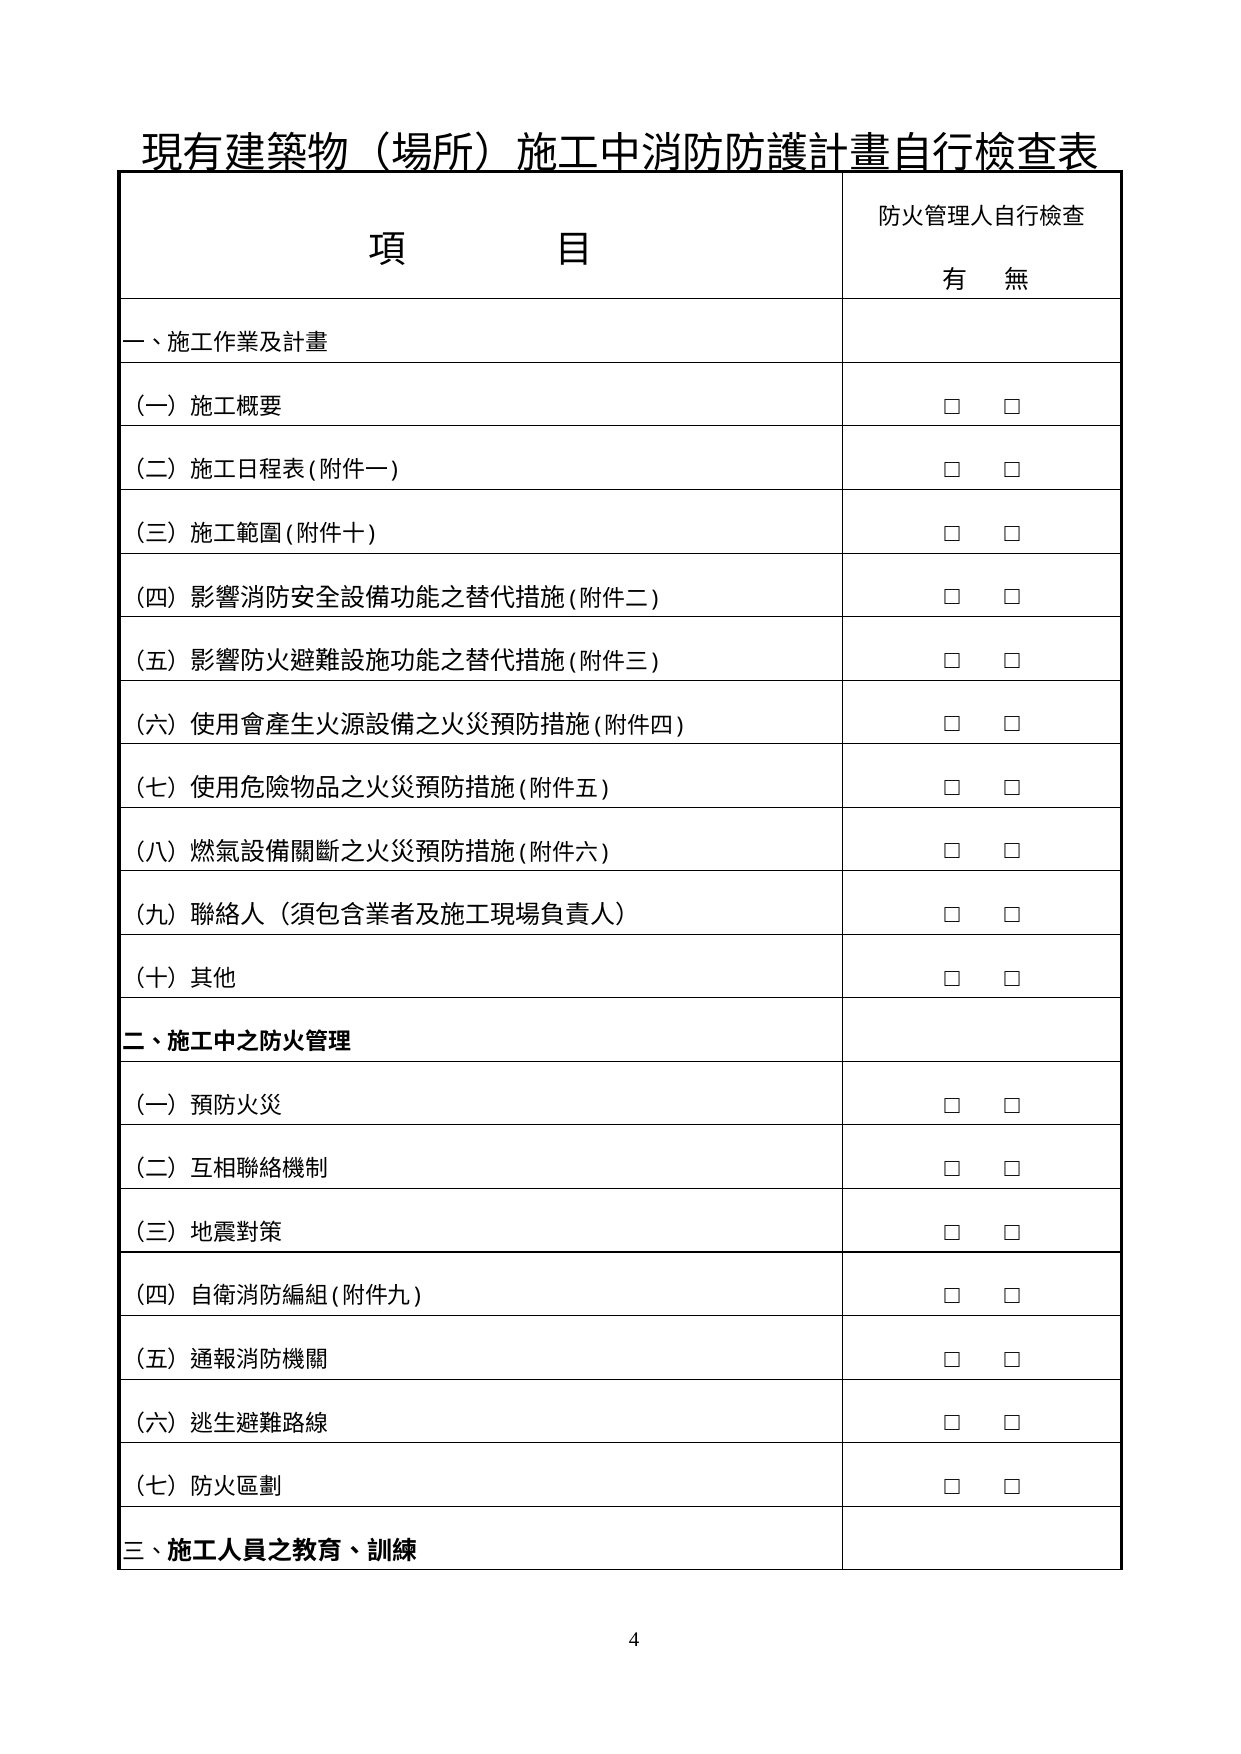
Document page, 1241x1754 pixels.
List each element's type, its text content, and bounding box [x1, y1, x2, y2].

table_cell （二）施工日程表(附件一) [121, 426, 842, 489]
table_cell （五）通報消防機關 [121, 1316, 842, 1378]
table_cell 一、施工作業及計畫 [121, 299, 842, 362]
table_header 項 目 [121, 173, 842, 298]
table_cell （九）聯絡人（須包含業者及施工現場負責人） [121, 871, 842, 934]
table_cell （五）影響防火避難設施功能之替代措施(附件三) [121, 617, 842, 679]
table_cell □ □ [843, 935, 1120, 997]
table_cell □ □ [843, 363, 1120, 425]
table_cell □ □ [843, 744, 1120, 807]
table_cell □ □ [843, 681, 1120, 743]
table_cell □ □ [843, 1316, 1120, 1378]
table_cell （四）影響消防安全設備功能之替代措施(附件二) [121, 554, 842, 616]
table_cell （四）自衛消防編組(附件九) [121, 1253, 842, 1315]
table_cell □ □ [843, 1189, 1120, 1251]
table_cell （七）使用危險物品之火災預防措施(附件五) [121, 744, 842, 807]
text 現有建築物（場所）施工中消防防護計畫自行檢查表 [118, 108, 1122, 170]
table_header 防火管理人自行檢查 有 無 [843, 173, 1120, 298]
table_cell [843, 1507, 1120, 1569]
table_cell □ □ [843, 808, 1120, 870]
table_cell □ □ [843, 554, 1120, 616]
table_cell 三、施工人員之教育、訓練 [121, 1507, 842, 1569]
table_cell （二）互相聯絡機制 [121, 1125, 842, 1188]
table_cell □ □ [843, 1062, 1120, 1124]
table_cell □ □ [843, 1443, 1120, 1506]
table_cell （三）地震對策 [121, 1189, 842, 1251]
table_cell □ □ [843, 1253, 1120, 1315]
table_cell □ □ [843, 1125, 1120, 1188]
table_cell [843, 299, 1120, 362]
table_cell 二、施工中之防火管理 [121, 998, 842, 1061]
table_cell （一）施工概要 [121, 363, 842, 425]
table_cell □ □ [843, 617, 1120, 679]
table_cell （一）預防火災 [121, 1062, 842, 1124]
table_cell □ □ [843, 1380, 1120, 1442]
table_cell □ □ [843, 426, 1120, 489]
table_cell （三）施工範圍(附件十) [121, 490, 842, 552]
table_cell （六）使用會產生火源設備之火災預防措施(附件四) [121, 681, 842, 743]
table_cell （八）燃氣設備關斷之火災預防措施(附件六) [121, 808, 842, 870]
table_cell □ □ [843, 871, 1120, 934]
table_cell [843, 998, 1120, 1061]
table_cell （十）其他 [121, 935, 842, 997]
table_cell （七）防火區劃 [121, 1443, 842, 1506]
table_cell （六）逃生避難路線 [121, 1380, 842, 1442]
table_cell □ □ [843, 490, 1120, 552]
